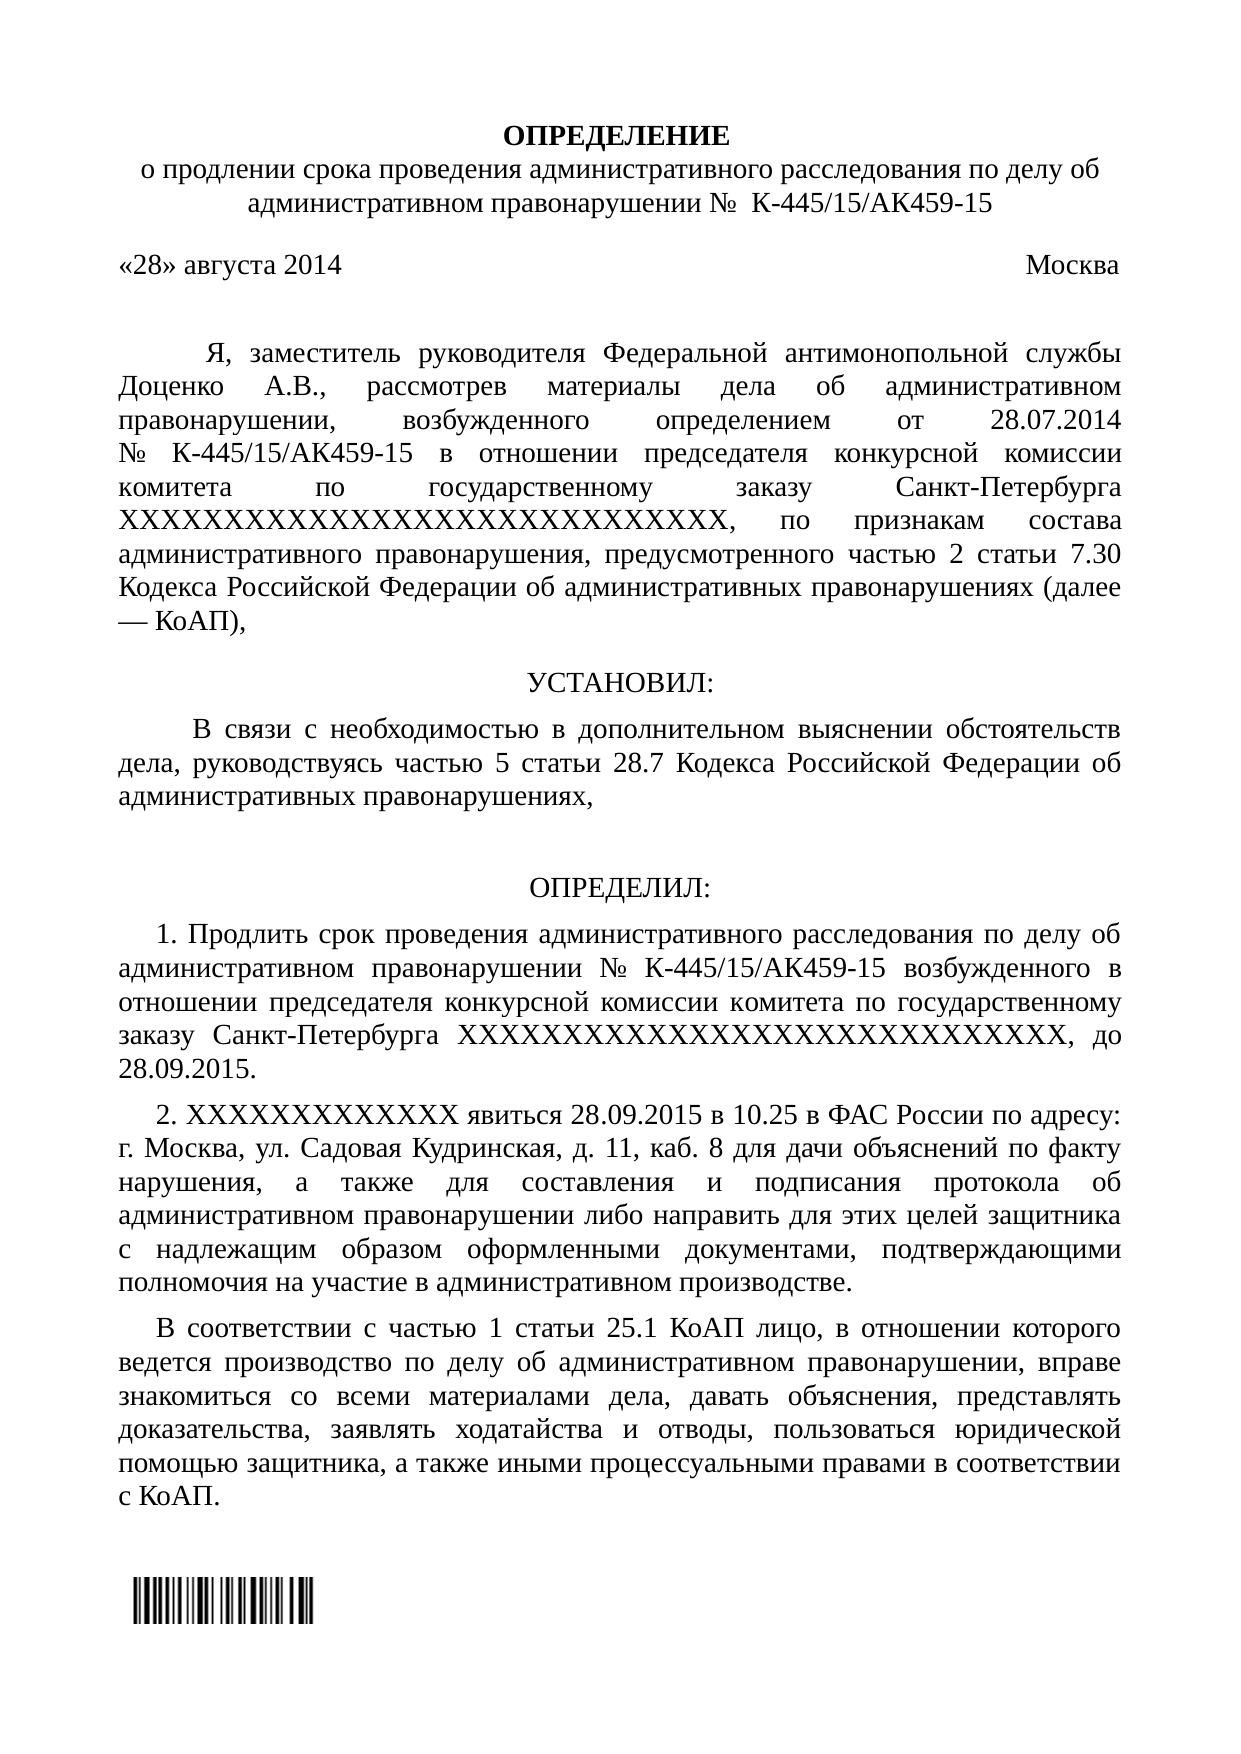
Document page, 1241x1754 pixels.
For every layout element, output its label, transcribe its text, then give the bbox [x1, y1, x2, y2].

text «28» августа 2014 Москва [118, 247, 1122, 281]
text В связи с необходимостью в дополнительном выяснении обстоятельств дела, руководствуясь частью 5 статьи 28.7 Кодекса Российской Федерации об административных правонарушениях, [118, 711, 1122, 812]
text Я, заместитель руководителя Федеральной антимонопольной службы Доценко А.В., рассмотрев материалы дела об административном правонарушении, возбужденного определением от 28.07.2014 № К-445/15/АК459-15 в отношении председателя конкурсной комиссии комитета по государственному заказу Санкт-Петербурга XXXXXXXXXXXXXXXXXXXXXXXXXXXXX, по признакам состава административного правонарушения, предусмотренного частью 2 статьи 7.30 Кодекса Российской Федерации об административных правонарушениях (далее — КоАП), [118, 335, 1122, 637]
text о продлении срока проведения административного расследования по делу об административном правонарушении № К-445/15/АК459-15 [118, 152, 1122, 219]
picture [118, 1577, 331, 1624]
text УСТАНОВИЛ: [118, 665, 1122, 699]
text 1. Продлить срок проведения административного расследования по делу об административном правонарушении № К-445/15/АК459-15 возбужденного в отношении председателя конкурсной комиссии комитета по государственному заказу Санкт-Петербурга XXXXXXXXXXXXXXXXXXXXXXXXXXXXX, до 28.09.2015. [118, 917, 1122, 1084]
text ОПРЕДЕЛИЛ: [118, 871, 1122, 904]
subtitle ОПРЕДЕЛЕНИЕ [118, 118, 1122, 152]
text В соответствии с частью 1 статьи 25.1 КоАП лицо, в отношении которого ведется производство по делу об административном правонарушении, вправе знакомиться со всеми материалами дела, давать объяснения, представлять доказательства, заявлять ходатайства и отводы, пользоваться юридической помощью защитника, а также иными процессуальными правами в соответствии с КоАП. [118, 1311, 1122, 1512]
text 2. XXXXXXXXXXXXX явиться 28.09.2015 в 10.25 в ФАС России по адресу: г. Москва, ул. Садовая Кудринская, д. 11, каб. 8 для дачи объяснений по факту нарушения, а также для составления и подписания протокола об административном правонарушении либо направить для этих целей защитника с надлежащим образом оформленными документами, подтверждающими полномочия на участие в административном производстве. [118, 1097, 1122, 1298]
